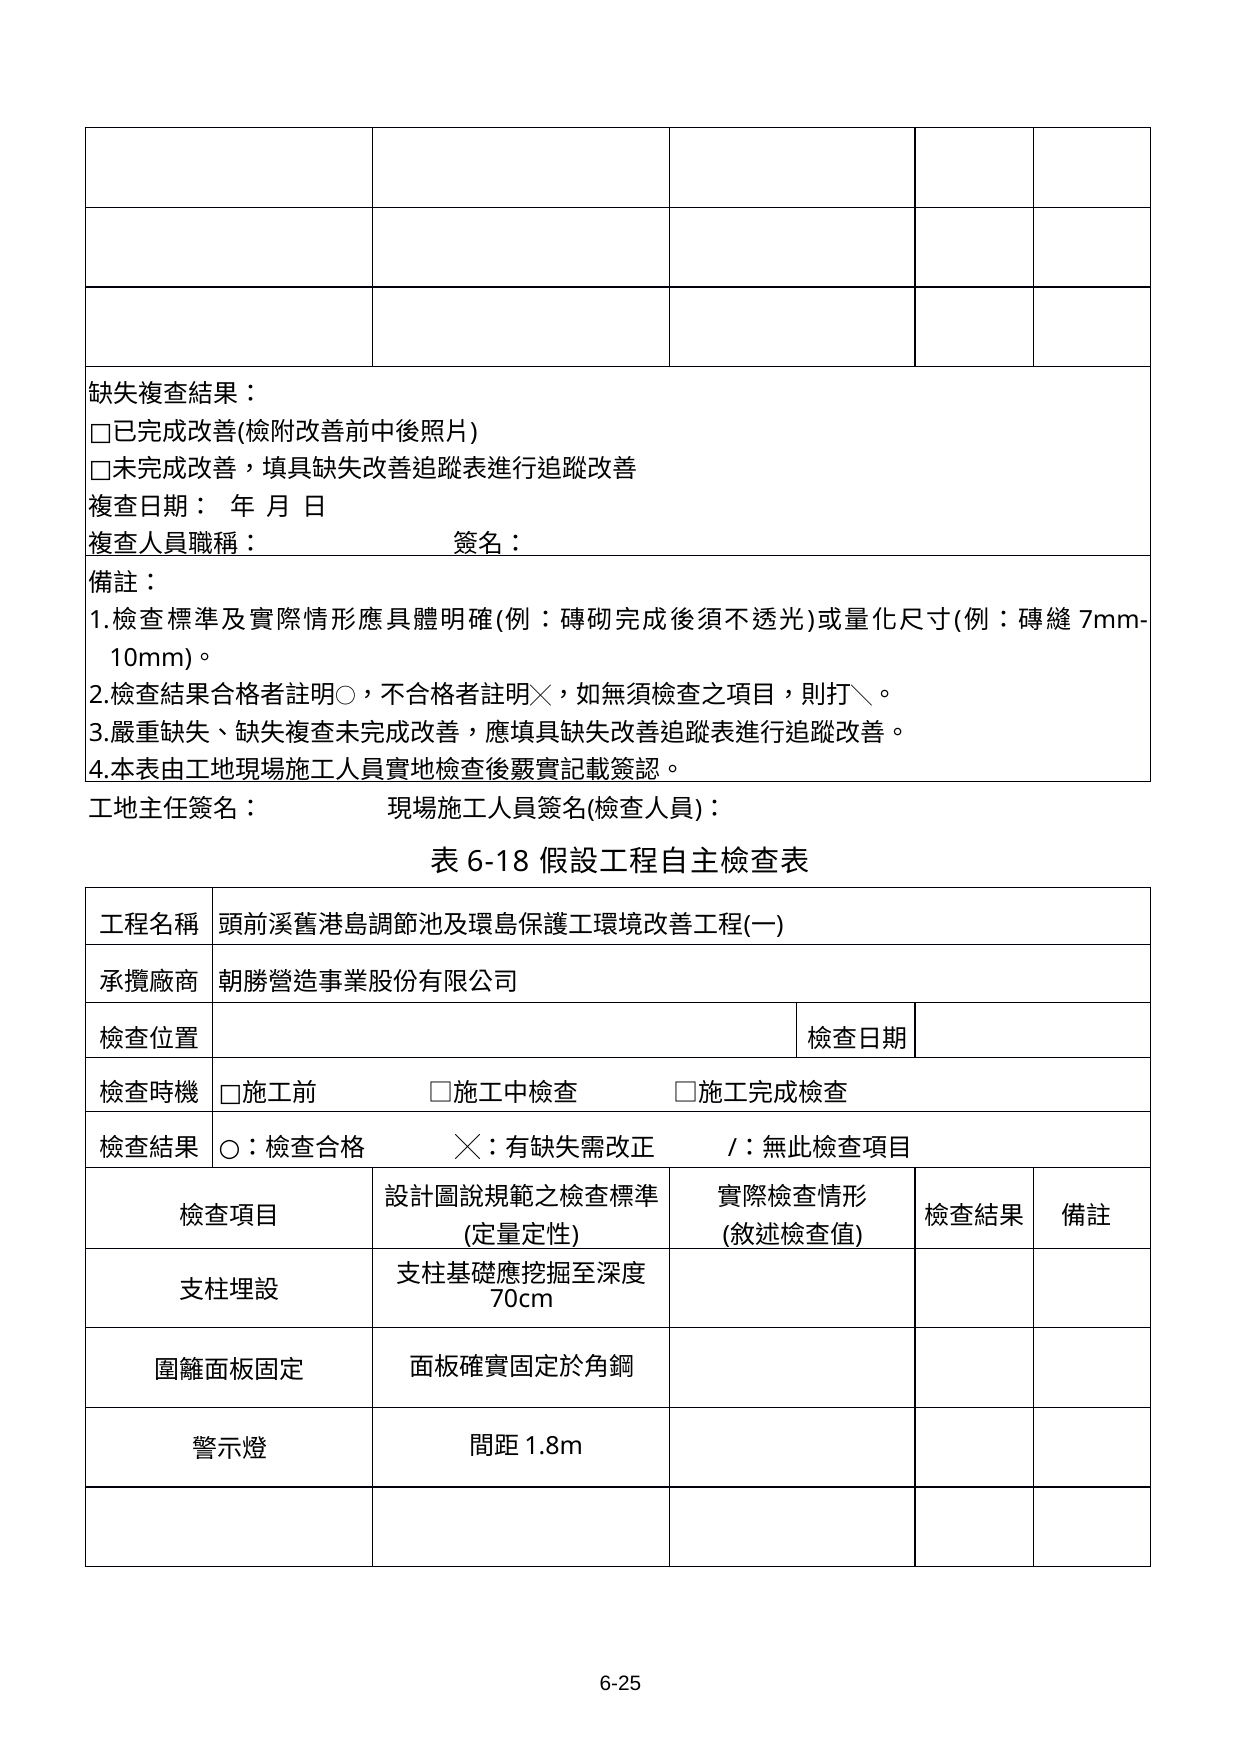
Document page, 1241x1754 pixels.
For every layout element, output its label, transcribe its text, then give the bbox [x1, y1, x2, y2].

table_cell [670, 1249, 914, 1327]
table_header 頭前溪舊港島調節池及環島保護工環境改善工程(一) [213, 888, 1150, 944]
table_cell [916, 1249, 1033, 1327]
table_cell [916, 1488, 1033, 1566]
table_cell 檢查位置 [86, 1003, 212, 1057]
table_cell 朝勝營造事業股份有限公司 [213, 945, 1150, 1002]
table_cell [916, 288, 1033, 366]
table_cell □施工前 □施工中檢查 □施工完成檢查 [213, 1058, 1150, 1111]
table_cell 圍籬面板固定 [86, 1328, 372, 1407]
table_cell 承攬廠商 [86, 945, 212, 1002]
table_cell [916, 1003, 1150, 1057]
table_cell [86, 1488, 372, 1566]
text 工地主任簽名： 現場施工人員簽名(檢查人員)： [89, 782, 1152, 819]
table_cell [1034, 208, 1150, 286]
table_cell [670, 288, 914, 366]
table_cell [1034, 128, 1150, 207]
table_cell [1034, 1328, 1150, 1407]
table_cell [86, 288, 372, 366]
table_cell [1034, 1249, 1150, 1327]
table_cell [373, 208, 669, 286]
table_cell [373, 128, 669, 207]
table_cell [916, 1408, 1033, 1486]
table_cell [670, 128, 914, 207]
table_header 工程名稱 [86, 888, 212, 944]
table_cell [916, 128, 1033, 207]
table_cell 支柱埋設 [86, 1249, 372, 1327]
table_cell 備註： 1.檢查標準及實際情形應具體明確(例：磚砌完成後須不透光)或量化尺寸(例：磚縫7mm-10mm)。 2.檢查結果合格者註明○，不合格者註明╳，如無須檢查之項目，則打╲。 3.嚴重缺失、缺失複查未完成改善，應填具缺失改善追蹤表進行追蹤改善。 4.本表由工地現場施工人員實地檢查後覈實記載簽認。 [86, 556, 1150, 781]
table_cell 備註 [1034, 1168, 1150, 1247]
table_cell [213, 1003, 796, 1057]
table_cell 間距1.8m [373, 1408, 669, 1486]
table_cell [373, 1488, 669, 1566]
table_cell 設計圖說規範之檢查標準 (定量定性) [373, 1168, 669, 1247]
table_cell [670, 1408, 914, 1486]
table_cell [670, 208, 914, 286]
table_cell [86, 208, 372, 286]
table_cell [1034, 1408, 1150, 1486]
text 表6-18 假設工程自主檢查表 [89, 838, 1152, 880]
table_cell [670, 1328, 914, 1407]
table_cell ○：檢查合格 ╳：有缺失需改正 /：無此檢查項目 [213, 1112, 1150, 1167]
table_cell 檢查日期 [797, 1003, 914, 1057]
table_cell 支柱基礎應挖掘至深度70cm [373, 1249, 669, 1327]
table_cell [373, 288, 669, 366]
table_cell 面板確實固定於角鋼 [373, 1328, 669, 1407]
table_cell [670, 1488, 914, 1566]
table_cell 警示燈 [86, 1408, 372, 1486]
table_cell 檢查時機 [86, 1058, 212, 1111]
table_cell 實際檢查情形 (敘述檢查值) [670, 1168, 914, 1247]
table_cell 檢查項目 [86, 1168, 372, 1247]
table_cell [916, 1328, 1033, 1407]
table_cell 檢查結果 [916, 1168, 1033, 1247]
table_cell [86, 128, 372, 207]
table_cell 檢查結果 [86, 1112, 212, 1167]
table_cell 缺失複查結果： □已完成改善(檢附改善前中後照片) □未完成改善，填具缺失改善追蹤表進行追蹤改善 複查日期： 年 月 日 複查人員職稱： 簽名： [86, 367, 1150, 554]
table_cell [916, 208, 1033, 286]
table_cell [1034, 288, 1150, 366]
table_cell [1034, 1488, 1150, 1566]
